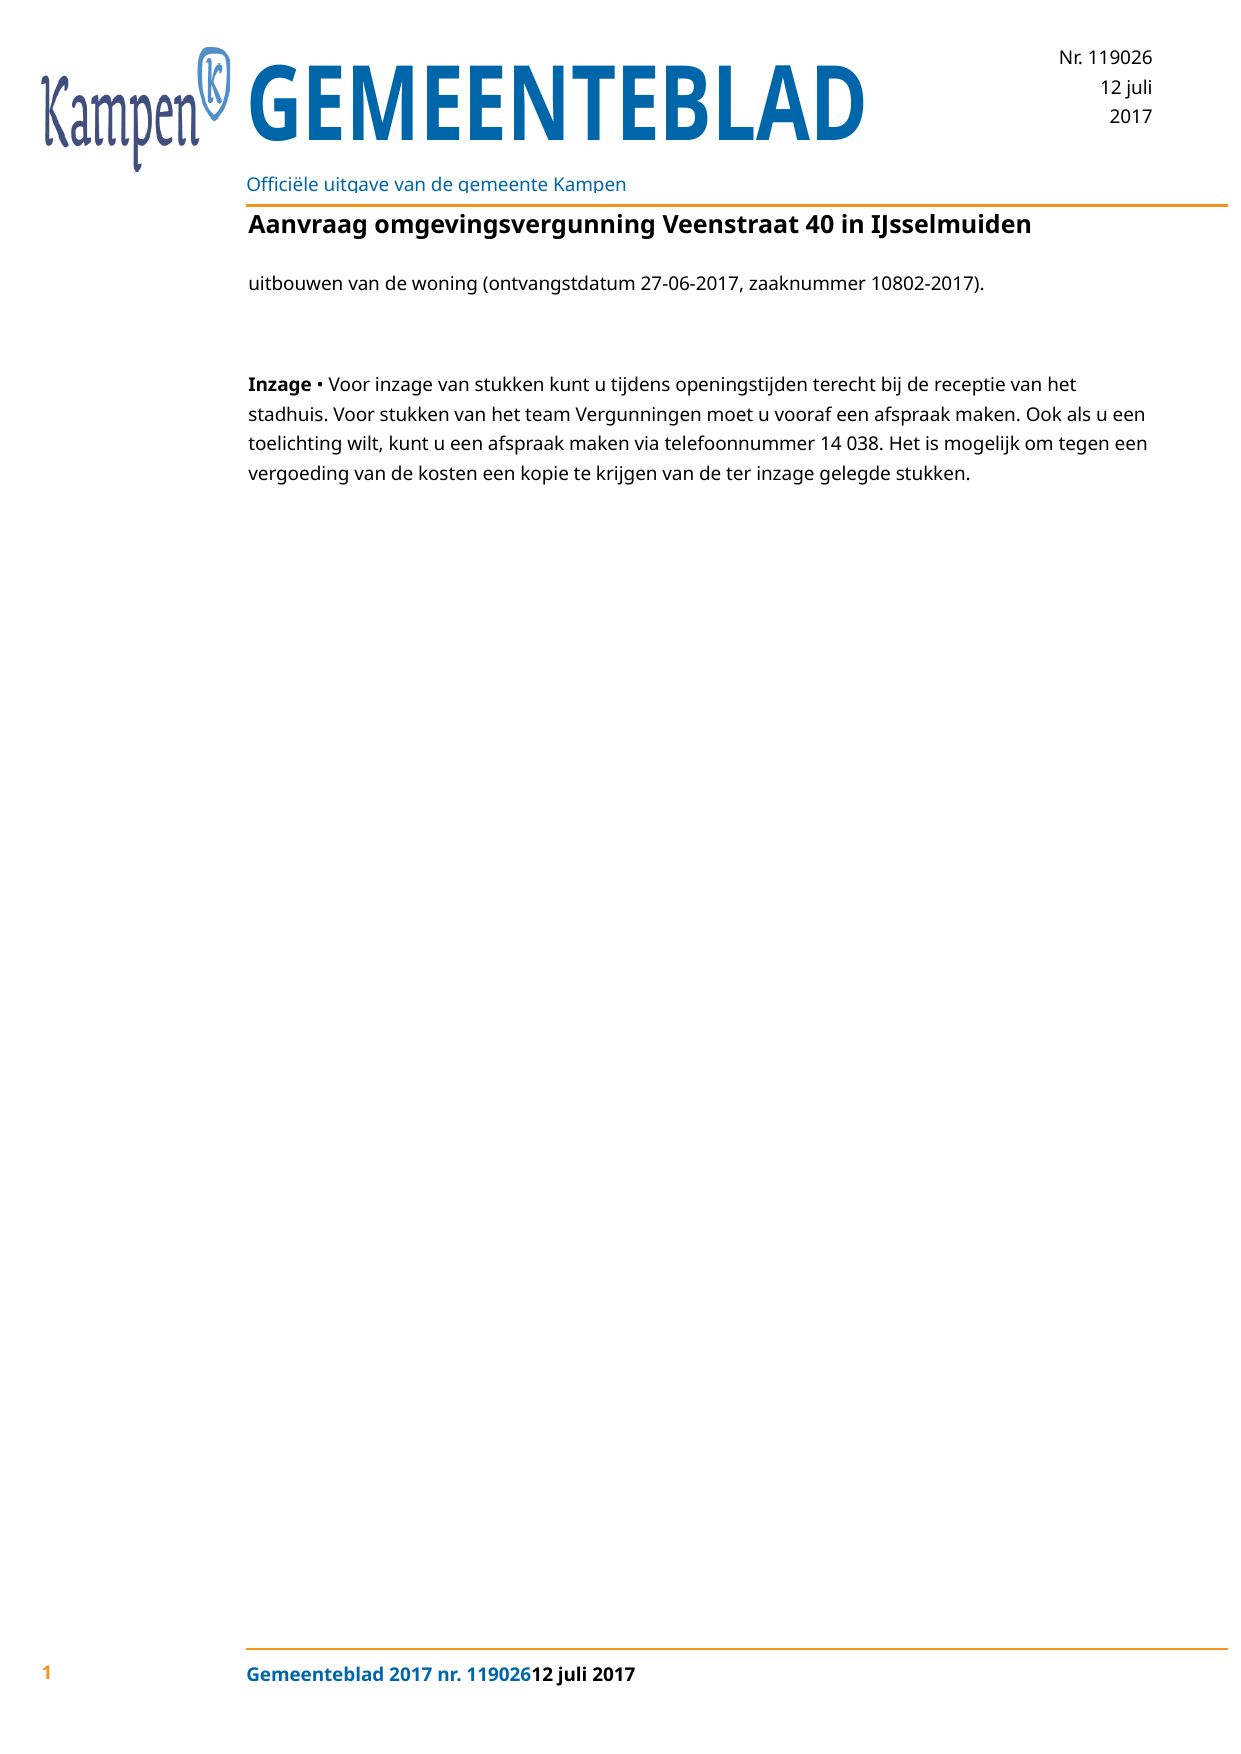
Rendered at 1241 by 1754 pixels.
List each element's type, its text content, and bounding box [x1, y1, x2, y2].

text Aanvraag omgevingsvergunning Veenstraat 40 in IJsselmuiden [248, 207, 1152, 241]
text Inzage • Voor inzage van stukken kunt u tijdens openingstijden terecht bij de receptie van het stadhuis. Voor stukken van het team Vergunningen moet u vooraf een afspraak maken. Ook als u een toelichting wilt, kunt u een afspraak maken via telefoonnummer 14 038. Het is mogelijk om tegen een vergoeding van de kosten een kopie te krijgen van de ter inzage gelegde stukken. [248, 371, 1152, 486]
picture [41, 47, 231, 172]
text uitbouwen van de woning (ontvangstdatum 27-06-2017, zaaknummer 10802-2017). [248, 270, 1152, 296]
